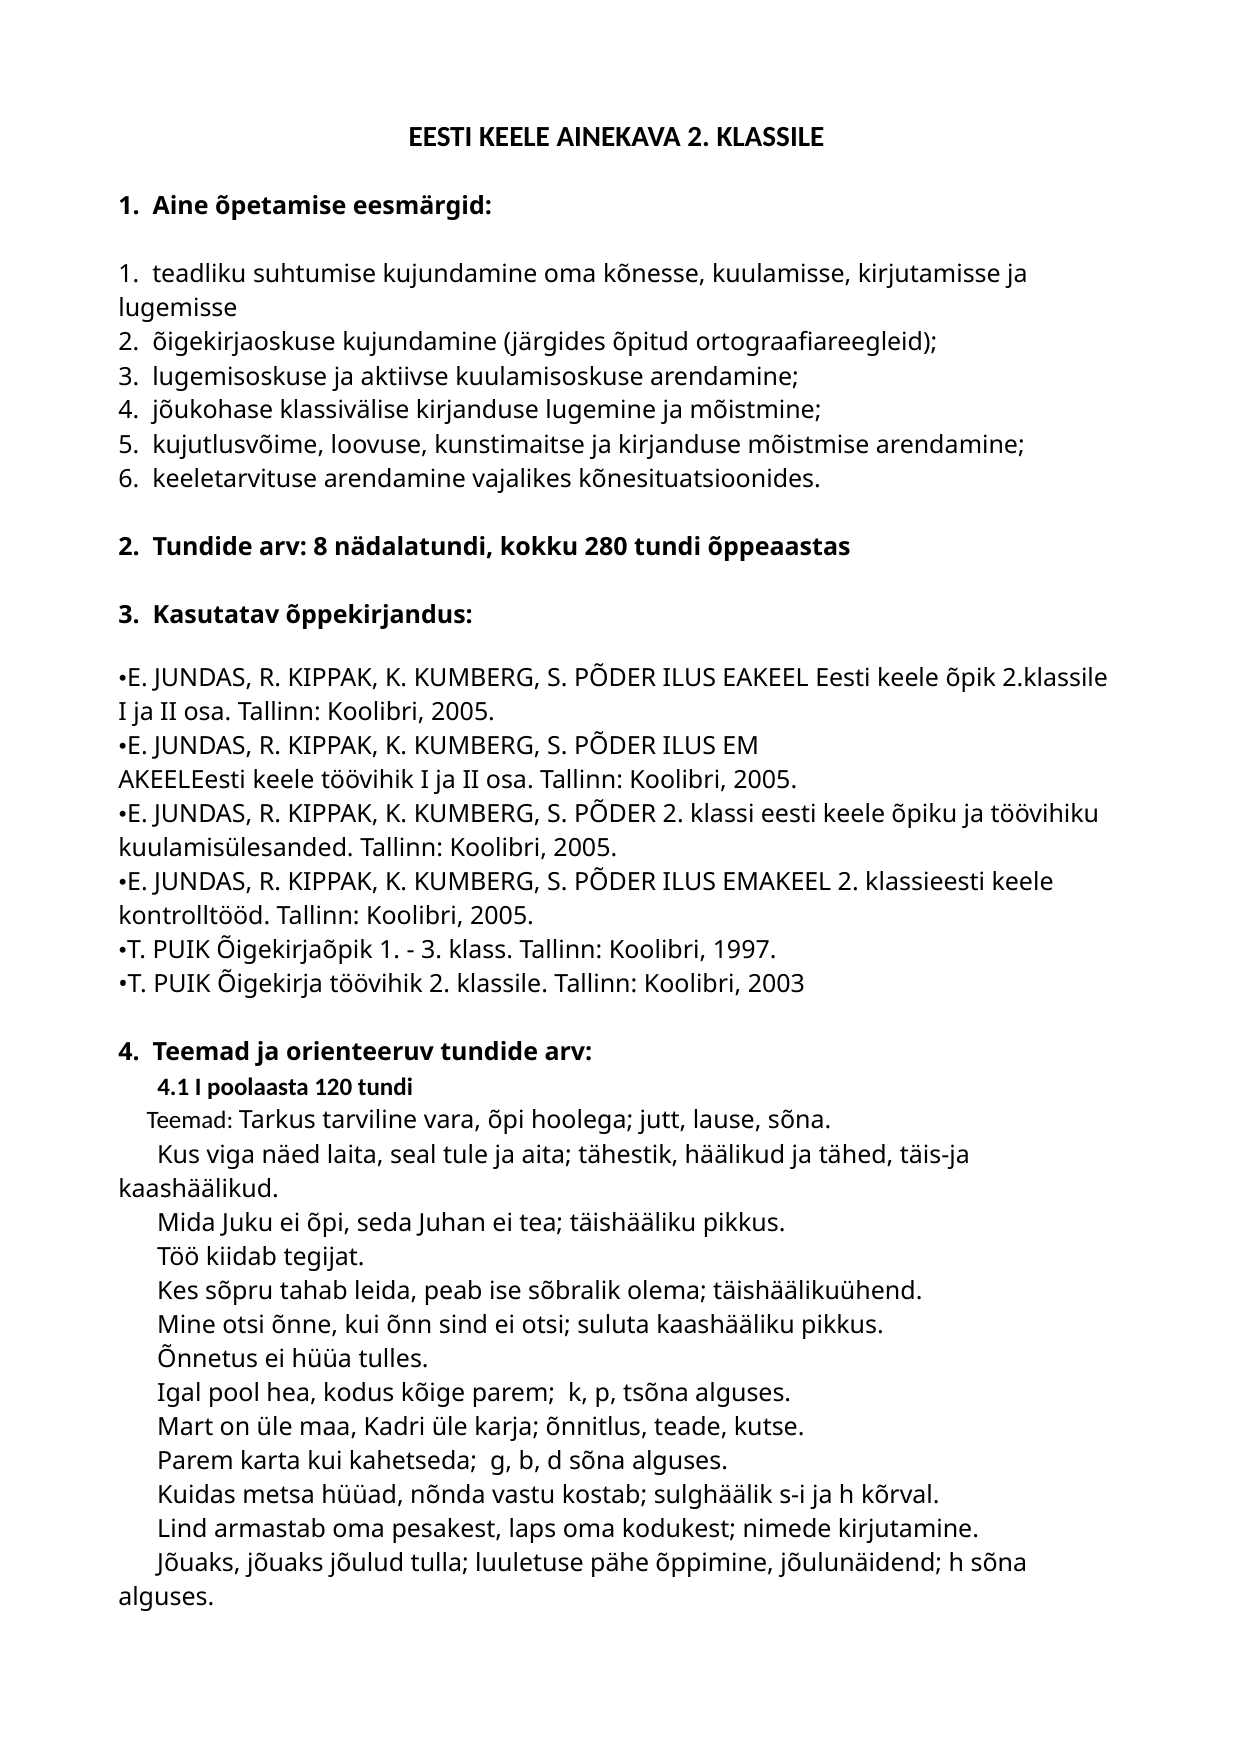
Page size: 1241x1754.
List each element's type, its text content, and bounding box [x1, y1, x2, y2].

text 1. teadliku suhtumise kujundamine oma kõnesse, kuulamisse, kirjutamisse ja lugemisse [118, 256, 1122, 324]
text 5. kujutlusvõime, loovuse, kunstimaitse ja kirjanduse mõistmise arendamine; [118, 426, 1122, 460]
text Kuidas metsa hüüad, nõnda vastu kostab; sulghäälik s-i ja h kõrval. [118, 1477, 1122, 1511]
text 1. Aine õpetamise eesmärgid: [118, 188, 1122, 222]
text Jõuaks, jõuaks jõulud tulla; luuletuse pähe õppimine, jõulunäidend; h sõna alguses. [118, 1545, 1122, 1613]
text Mart on üle maa, Kadri üle karja; õnnitlus, teade, kutse. [118, 1409, 1122, 1443]
text 4.1 I poolaasta 120 tundi [118, 1068, 1122, 1102]
text Teemad: Tarkus tarviline vara, õpi hoolega; jutt, lause, sõna. [118, 1102, 1122, 1136]
text 2. õigekirjaoskuse kujundamine (järgides õpitud ortograafiareegleid); [118, 324, 1122, 358]
text Õnnetus ei hüüa tulles. [118, 1341, 1122, 1375]
text Kus viga näed laita, seal tule ja aita; tähestik, häälikud ja tähed, täis-ja kaashäälikud. [118, 1136, 1122, 1204]
text Lind armastab oma pesakest, laps oma kodukest; nimede kirjutamine. [118, 1511, 1122, 1545]
text 3. Kasutatav õppekirjandus: [118, 597, 1122, 631]
text Mida Juku ei õpi, seda Juhan ei tea; täishääliku pikkus. [118, 1204, 1122, 1238]
text Kes sõpru tahab leida, peab ise sõbralik olema; täishäälikuühend. [118, 1272, 1122, 1307]
text 4. jõukohase klassivälise kirjanduse lugemine ja mõistmine; [118, 392, 1122, 426]
text •T. PUIK Õigekirja töövihik 2. klassile. Tallinn: Koolibri, 2003 [118, 966, 1122, 1000]
text 3. lugemisoskuse ja aktiivse kuulamisoskuse arendamine; [118, 358, 1122, 392]
text •E. JUNDAS, R. KIPPAK, K. KUMBERG, S. PÕDER ILUS EM [118, 727, 1122, 762]
text EESTI KEELE AINEKAVA 2. KLASSILE [118, 118, 1122, 154]
text 2. Tundide arv: 8 nädalatundi, kokku 280 tundi õppeaastas [118, 528, 1122, 562]
text Igal pool hea, kodus kõige parem; k, p, tsõna alguses. [118, 1375, 1122, 1409]
text •T. PUIK Õigekirjaõpik 1. - 3. klass. Tallinn: Koolibri, 1997. [118, 932, 1122, 966]
text kontrolltööd. Tallinn: Koolibri, 2005. [118, 898, 1122, 932]
text AKEELEesti keele töövihik I ja II osa. Tallinn: Koolibri, 2005. [118, 762, 1122, 796]
text 4. Teemad ja orienteeruv tundide arv: [118, 1034, 1122, 1068]
text Mine otsi õnne, kui õnn sind ei otsi; suluta kaashääliku pikkus. [118, 1307, 1122, 1341]
text Töö kiidab tegijat. [118, 1238, 1122, 1272]
text •E. JUNDAS, R. KIPPAK, K. KUMBERG, S. PÕDER ILUS EMAKEEL 2. klassieesti keele [118, 864, 1122, 898]
text 6. keeletarvituse arendamine vajalikes kõnesituatsioonides. [118, 460, 1122, 494]
text Parem karta kui kahetseda; g, b, d sõna alguses. [118, 1443, 1122, 1477]
text kuulamisülesanded. Tallinn: Koolibri, 2005. [118, 830, 1122, 864]
text •E. JUNDAS, R. KIPPAK, K. KUMBERG, S. PÕDER ILUS EAKEEL Eesti keele õpik 2.klassile I ja II osa. Tallinn: Koolibri, 2005. [118, 659, 1122, 727]
text •E. JUNDAS, R. KIPPAK, K. KUMBERG, S. PÕDER 2. klassi eesti keele õpiku ja töövihiku [118, 796, 1122, 830]
